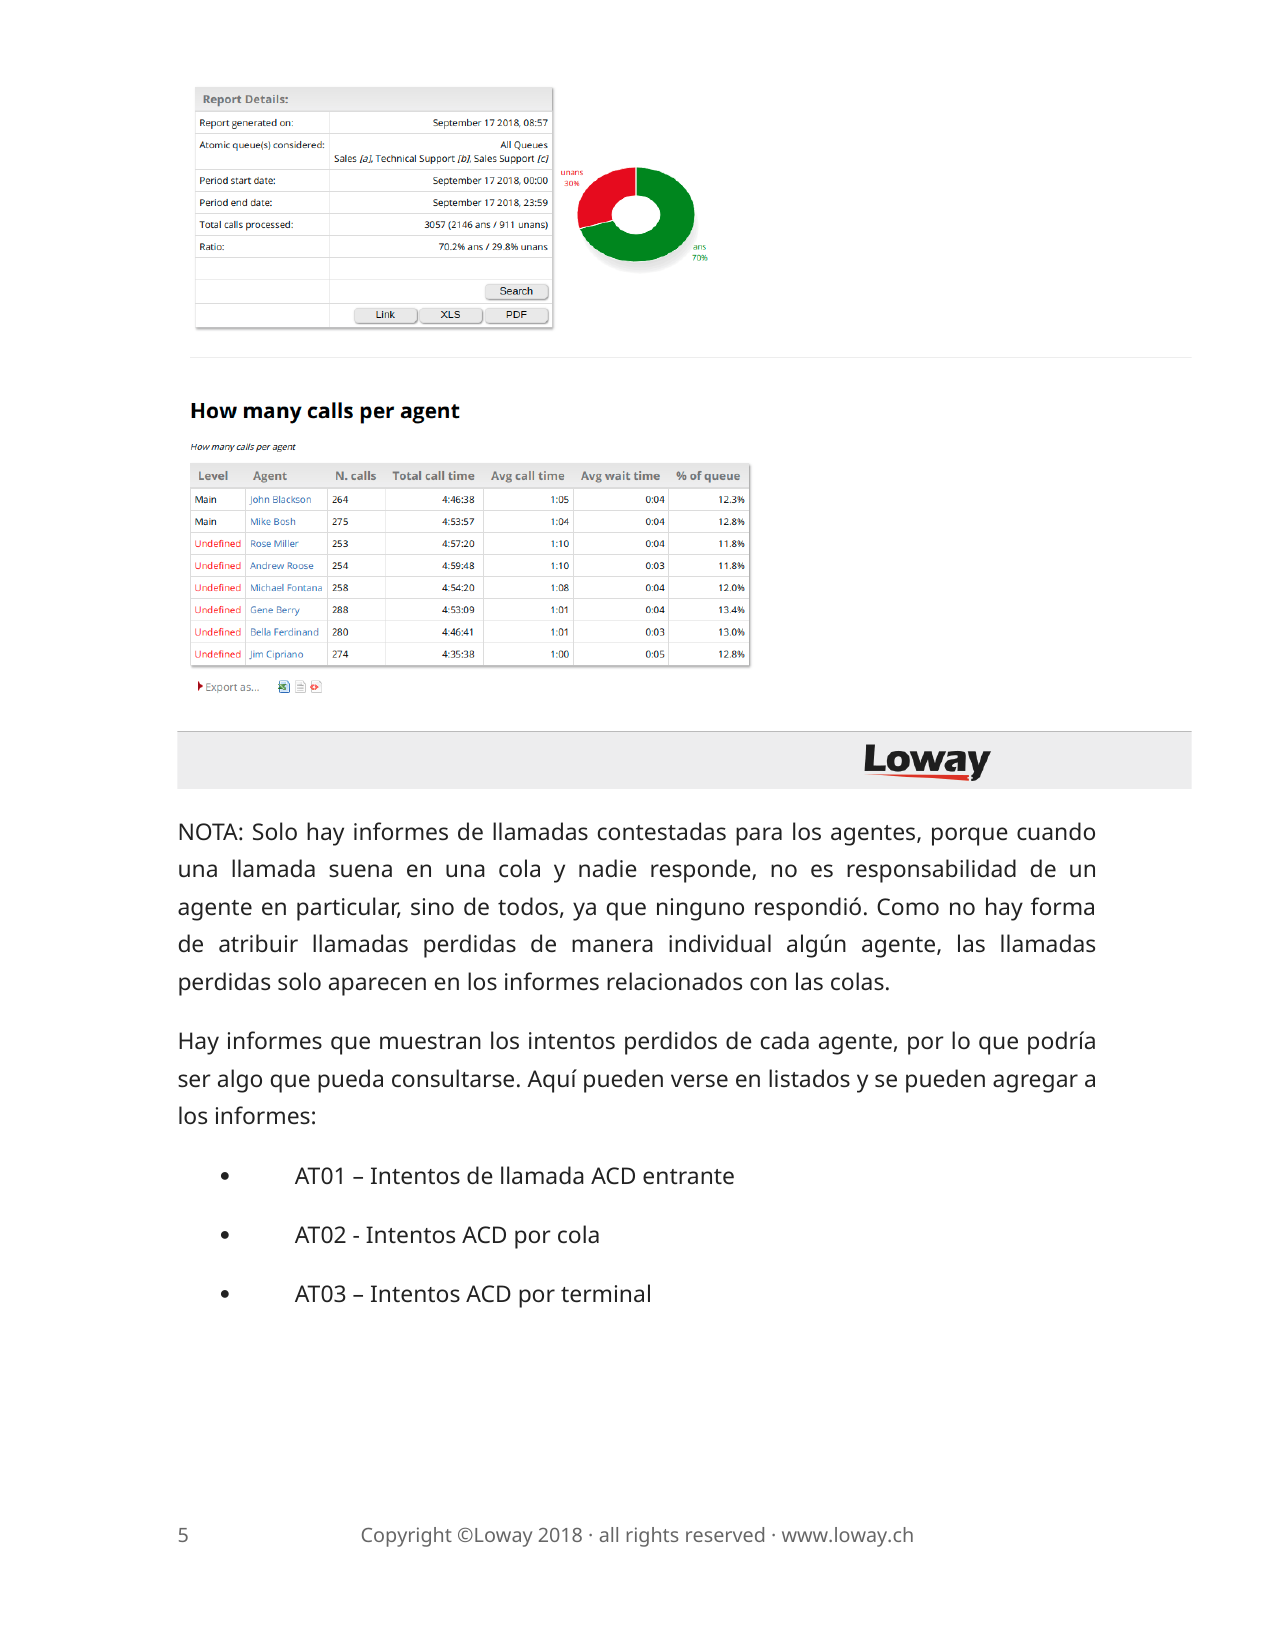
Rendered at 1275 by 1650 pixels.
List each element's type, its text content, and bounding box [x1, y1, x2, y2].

text NOTA: Solo hay informes de llamadas contestadas para los agentes, porque cuando una llamada suena en una cola y nadie responde, no es responsabilidad de un agente en particular, sino de todos, ya que ninguno respondió. Como no hay forma de atribuir llamadas perdidas de manera individual algún agente, las llamadas perdidas solo aparecen en los informes relacionados con las colas. [177, 816, 1098, 997]
list AT01 – Intentos de llamada ACD entrante [221, 1159, 1098, 1191]
text Hay informes que muestran los intentos perdidos de cada agente, por lo que podría ser algo que pueda consultarse. Aquí pueden verse en listados y se pueden agregar a los informes: [177, 1025, 1098, 1131]
list AT03 – Intentos ACD por terminal [221, 1278, 1098, 1309]
list AT02 - Intentos ACD por cola [221, 1219, 1098, 1250]
picture [177, 73, 1192, 789]
